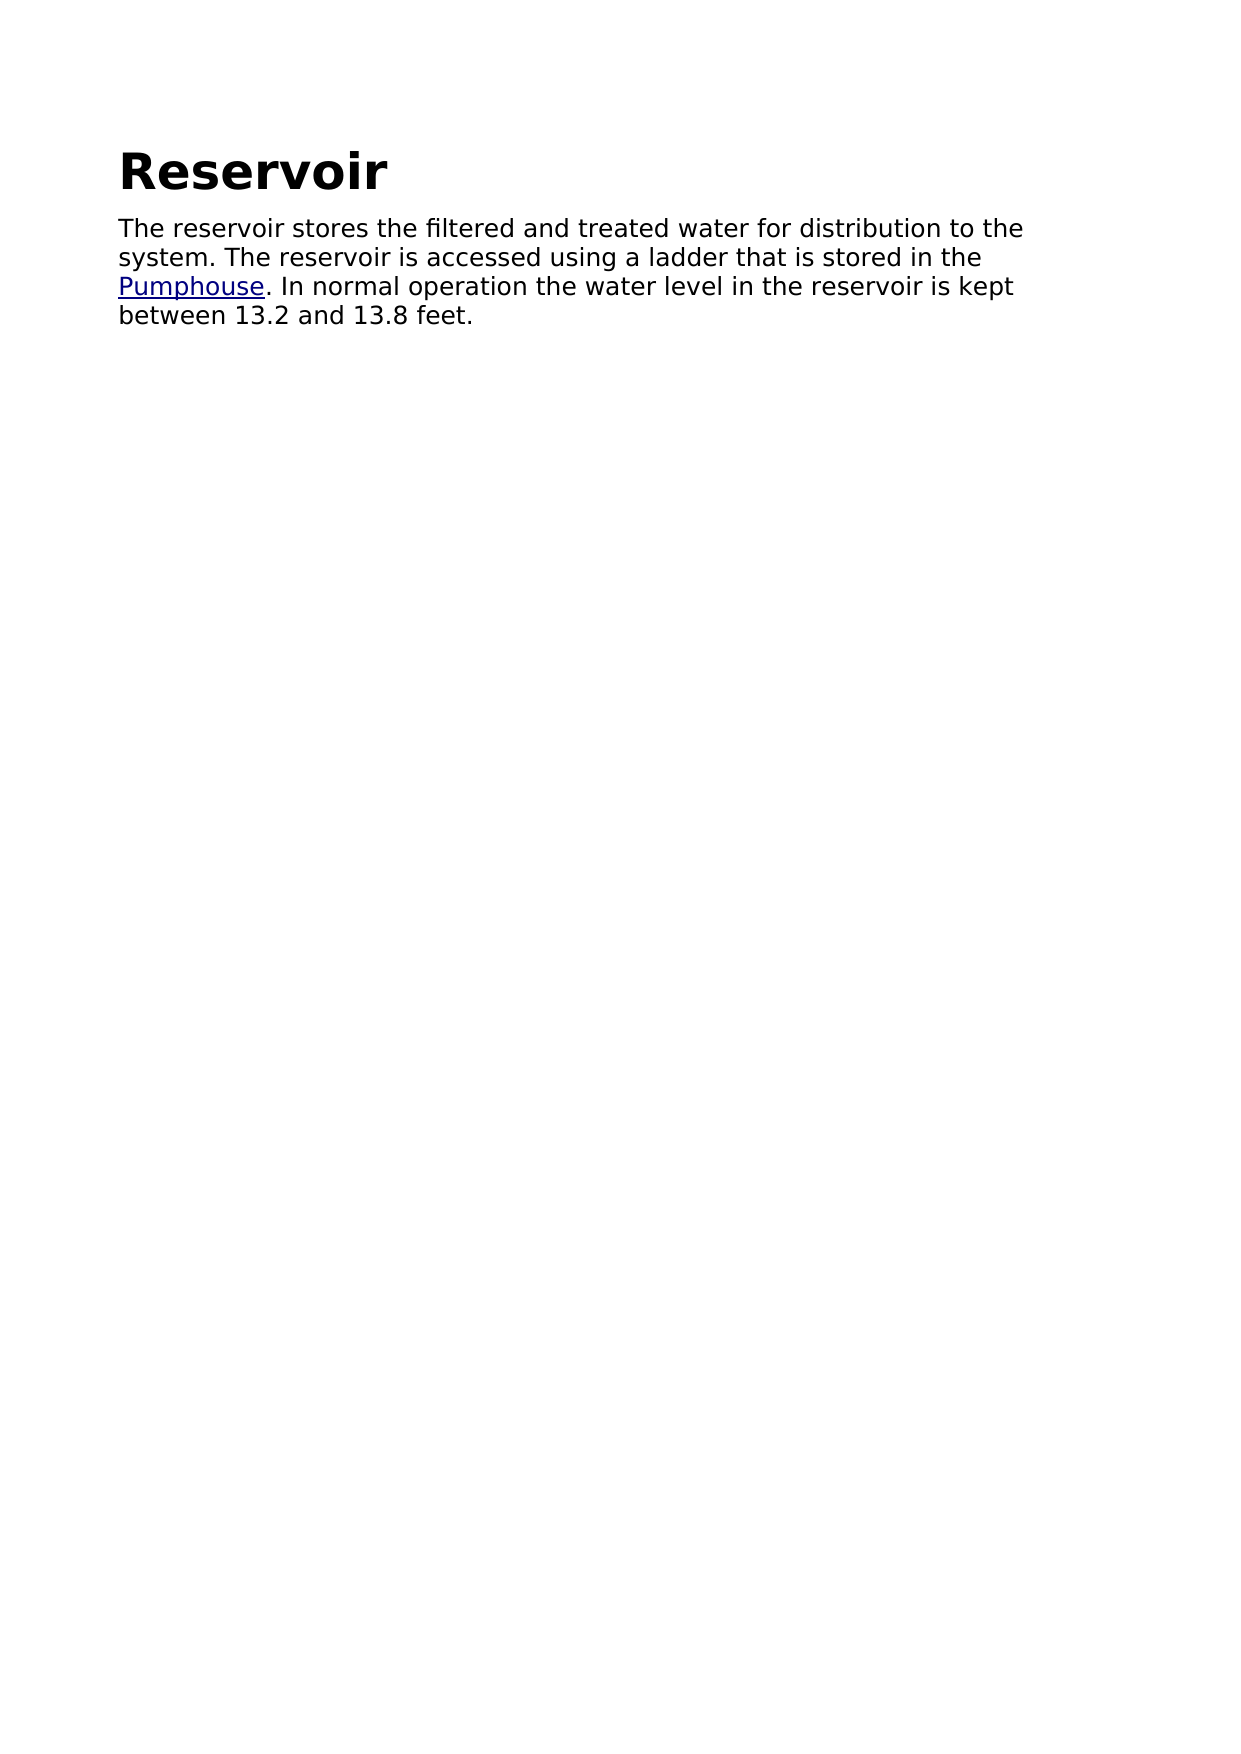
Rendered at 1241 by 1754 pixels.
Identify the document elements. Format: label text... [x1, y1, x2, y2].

subtitle Reservoir [118, 143, 1122, 201]
text The reservoir stores the filtered and treated water for distribution to the system. The reservoir is accessed using a ladder that is stored in the Pumphouse. In normal operation the water level in the reservoir is kept between 13.2 and 13.8 feet. [118, 214, 1122, 331]
